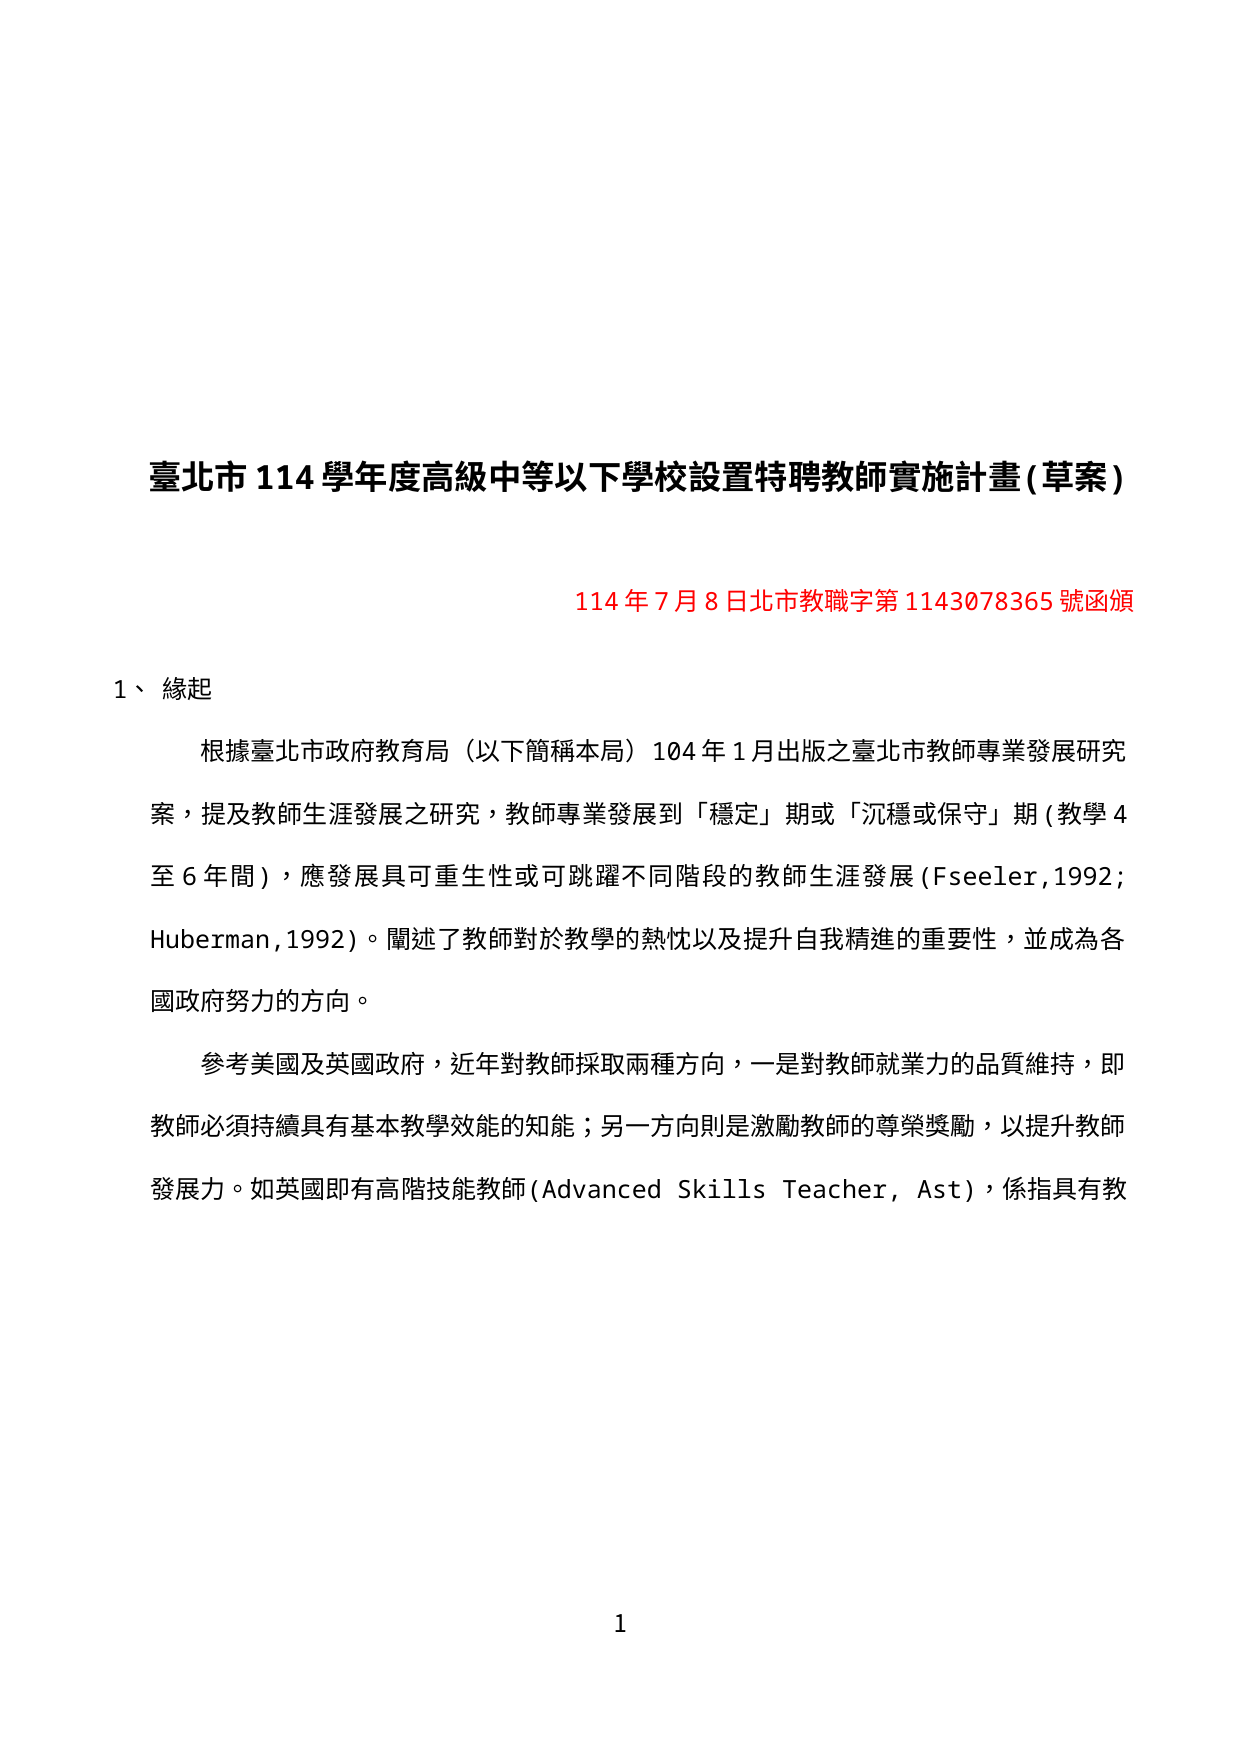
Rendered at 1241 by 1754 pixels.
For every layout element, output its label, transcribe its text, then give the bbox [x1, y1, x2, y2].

text 參考美國及英國政府，近年對教師採取兩種方向，一是對教師就業力的品質維持，即教師必須持續具有基本教學效能的知能；另一方向則是激勵教師的尊榮獎勵，以提升教師發展力。如英國即有高階技能教師(Advanced Skills Teacher, Ast)，係指具有教 [150, 1021, 1128, 1208]
text 114年7月8日北市教職字第1143078365號函頒 [112, 558, 1134, 621]
text 根據臺北市政府教育局（以下簡稱本局）104年1月出版之臺北市教師專業發展研究案，提及教師生涯發展之研究，教師專業發展到「穩定」期或「沉穩或保守」期(教學4至6年間)，應發展具可重生性或可跳躍不同階段的教師生涯發展(Fseeler,1992; Huberman,1992)。闡述了教師對於教學的熱忱以及提升自我精進的重要性，並成為各國政府努力的方向。 [150, 708, 1128, 1021]
text 臺北市114學年度高級中等以下學校設置特聘教師實施計畫(草案) [112, 433, 1163, 496]
list 緣起 [112, 646, 1128, 708]
